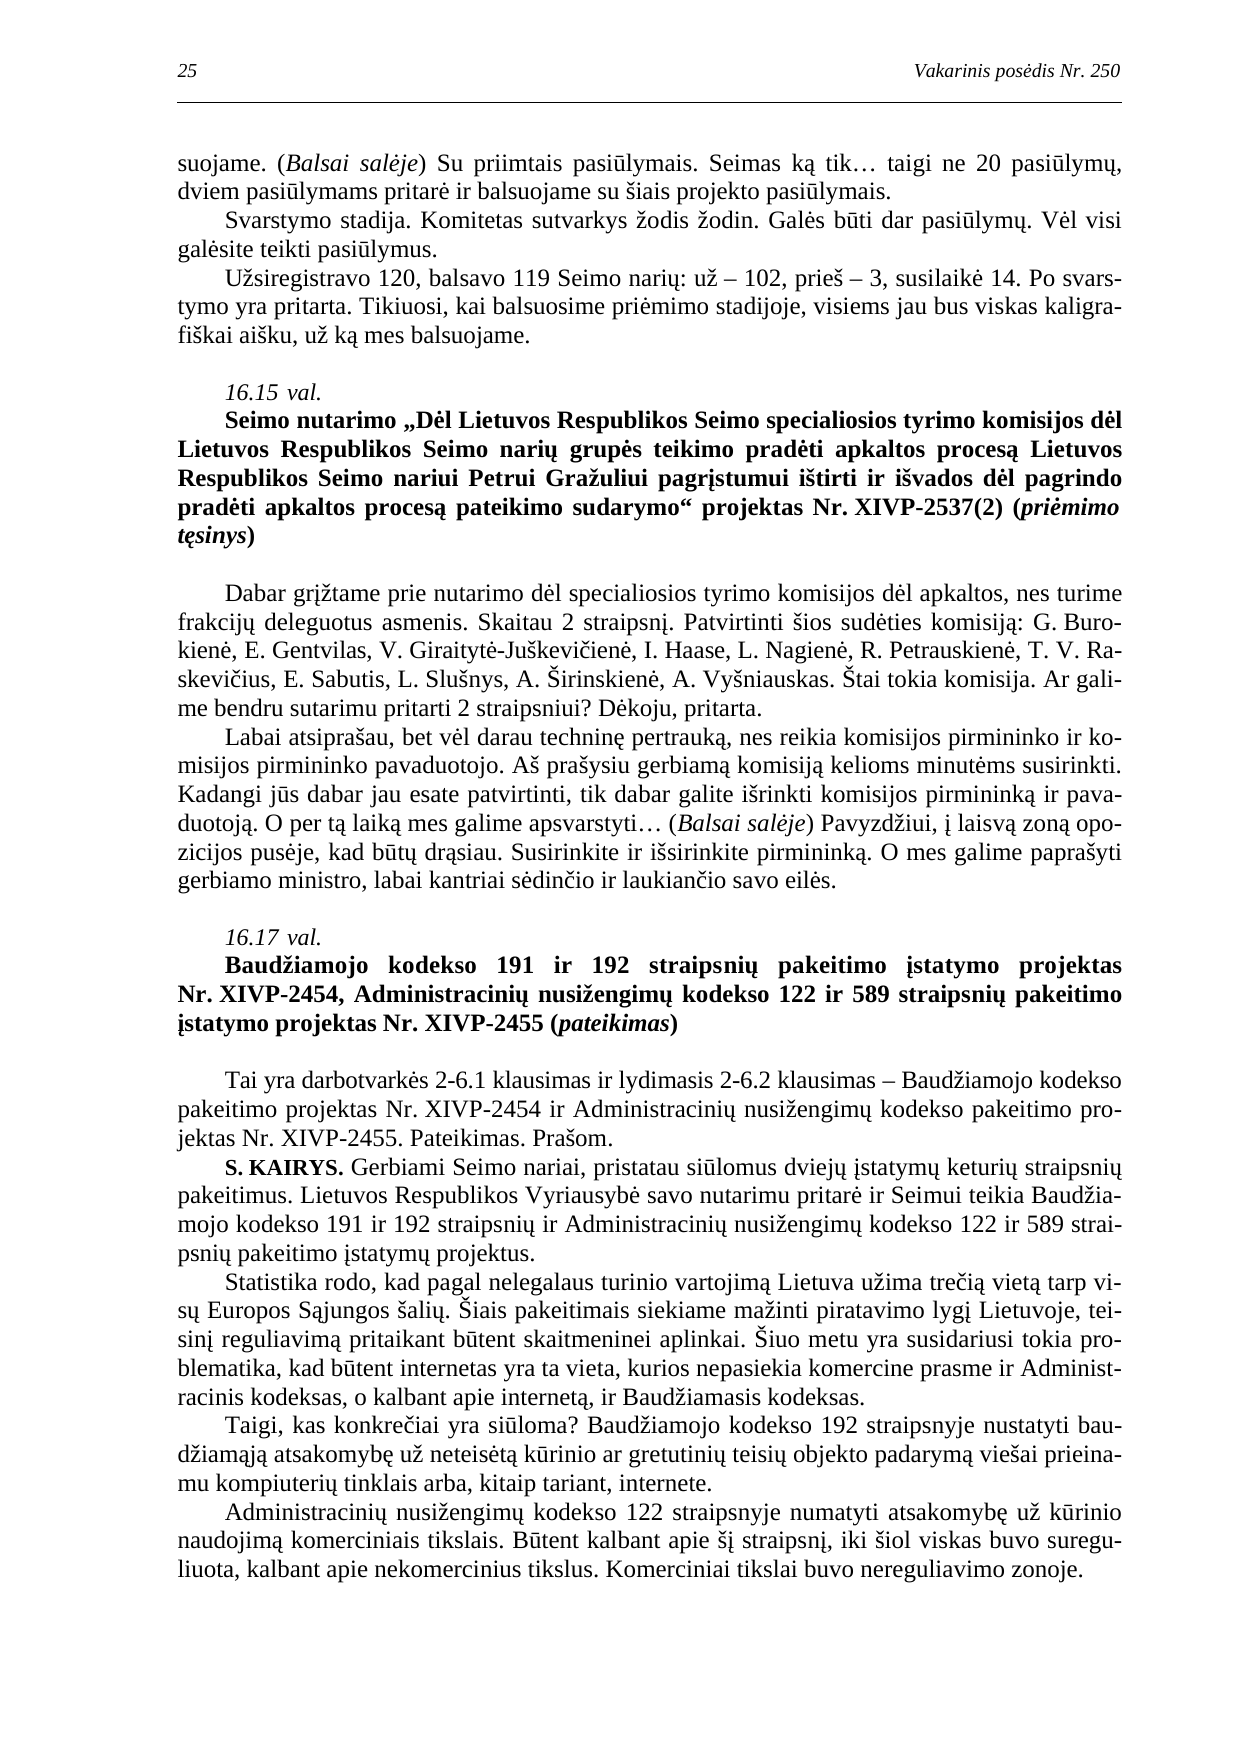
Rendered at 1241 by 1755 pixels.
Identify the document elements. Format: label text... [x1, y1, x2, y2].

text Svars­ty­mo sta­di­ja. Ko­mi­te­tas su­tvar­kys žo­dis žo­din. Ga­lės bū­ti dar pa­siū­ly­mų. Vėl vi­si ga­lė­si­te teik­ti pa­siū­ly­mus. [177, 205, 1122, 263]
text La­bai at­si­pra­šau, bet vėl da­rau tech­ni­nę per­trau­ką, nes rei­kia ko­mi­si­jos pir­mi­nin­ko ir ko­mi­si­jos pir­mi­nin­ko pa­va­duo­to­jo. Aš pra­šy­siu ger­bia­mą ko­mi­si­ją ke­lioms mi­nu­tėms su­si­rink­ti. Ka­dan­gi jūs da­bar jau esa­te pa­tvir­tin­ti, tik da­bar ga­li­te iš­rink­ti ko­mi­si­jos pir­mi­nin­ką ir pa­va­duo­to­ją. O per tą lai­ką mes ga­li­me ap­svars­ty­ti… (Bal­sai sa­lė­je) Pa­vyz­džiui, į lais­vą zo­ną opo­zi­ci­jos pu­sė­je, kad bū­tų drą­siau. Su­si­rin­ki­te ir iš­si­rin­ki­te pir­mi­nin­ką. O mes ga­li­me pa­pra­šy­ti ger­bia­mo mi­nist­ro, la­bai kan­triai sė­din­čio ir lau­kian­čio sa­vo ei­lės. [177, 722, 1122, 894]
text Sei­mo nu­ta­ri­mo „Dėl Lie­tu­vos Res­pub­li­kos Sei­mo spe­cia­lio­sios ty­ri­mo ko­mi­si­jos dėl Lie­tu­vos Res­pub­li­kos Sei­mo na­rių gru­pės tei­ki­mo pra­dė­ti ap­kal­tos pro­ce­są Lie­tu­vos Res­pub­li­kos Sei­mo na­riui Pet­rui Gra­žu­liui pa­grįs­tu­mui iš­tir­ti ir iš­va­dos dėl pa­grin­do pra­dė­ti ap­kal­tos pro­ce­są pa­tei­ki­mo su­da­ry­mo“ pro­jek­tas Nr. XIVP-2537(2) (pri­ėmi­mo tę­si­nys) [177, 405, 1122, 549]
text Sta­tis­ti­ka ro­do, kad pa­gal ne­le­ga­laus tu­ri­nio var­to­ji­mą Lie­tu­va už­ima tre­čią vie­tą tarp vi­sų Eu­ro­pos Są­jun­gos ša­lių. Šiais pa­kei­ti­mais sie­kia­me ma­žin­ti pi­ra­ta­vi­mo ly­gį Lie­tu­vo­je, tei­si­nį re­gu­lia­vi­mą pri­tai­kant bū­tent skait­me­ni­nei ap­lin­kai. Šiuo me­tu yra su­si­da­riu­si to­kia pro­ble­ma­ti­ka, kad bū­tent in­ter­ne­tas yra ta vie­ta, ku­rios ne­pa­sie­kia ko­mer­ci­ne pras­me ir Ad­mi­nist­ra­ci­nis ko­dek­sas, o kal­bant apie in­ter­ne­tą, ir Bau­džia­ma­sis ko­dek­sas. [177, 1267, 1122, 1410]
text S. KAIRYS. Ger­bia­mi Sei­mo na­riai, pri­sta­tau siū­lo­mus dvie­jų įsta­ty­mų ke­tu­rių straips­nių pa­kei­ti­mus. Lie­tu­vos Res­pub­li­kos Vy­riau­sy­bė sa­vo nu­ta­ri­mu pri­ta­rė ir Sei­mui tei­kia Bau­džia­mo­jo ko­dek­so 191 ir 192 straips­nių ir Ad­mi­nist­ra­ci­nių nu­si­žen­gi­mų ko­dek­so 122 ir 589 strai­ps­nių pa­kei­ti­mo įsta­ty­mų pro­jek­tus. [177, 1152, 1122, 1267]
text suo­ja­me. (Bal­sai sa­lė­je) Su pri­im­tais pa­siū­ly­mais. Sei­mas ką tik… tai­gi ne 20 pa­siū­ly­mų, dviem pa­siū­ly­mams pri­ta­rė ir bal­suo­ja­me su šiais pro­jek­to pa­siū­ly­mais. [177, 148, 1122, 205]
text Tai­gi, kas kon­kre­čiai yra siū­lo­ma? Bau­džia­mo­jo ko­dek­so 192 straips­ny­je nu­sta­ty­ti bau­džia­mą­ją at­sa­ko­my­bę už ne­tei­sė­tą kū­ri­nio ar gre­tu­ti­nių tei­sių ob­jek­to pa­da­ry­mą vie­šai pri­ei­na­mu kom­piu­te­rių tin­klais ar­ba, ki­taip ta­riant, in­ter­ne­te. [177, 1410, 1122, 1497]
text 16.17 val. [224, 923, 1122, 950]
text Da­bar grįž­ta­me prie nu­ta­ri­mo dėl spe­cia­lio­sios ty­ri­mo ko­mi­si­jos dėl ap­kal­tos, nes tu­ri­me frak­ci­jų de­le­guo­tus as­me­nis. Skai­tau 2 straips­nį. Pa­tvir­tin­ti šios su­dė­ties ko­mi­si­ją: G. Bu­ro­kie­nė, E. Gent­vi­las, V. Gi­rai­ty­tė-Juš­ke­vi­čie­nė, I. Ha­a­se, L. Na­gie­nė, R. Pet­raus­kie­nė, T. V. Ra­s­ke­vi­čius, E. Sa­bu­tis, L. Sluš­nys, A. Ši­rins­kie­nė, A. Vyš­niaus­kas. Štai to­kia ko­mi­si­ja. Ar ga­li­me ben­dru su­ta­ri­mu pri­tar­ti 2 straips­niui? Dė­ko­ju, pri­tar­ta. [177, 578, 1122, 722]
text Už­si­re­gist­ra­vo 120, bal­sa­vo 119 Sei­mo na­rių: už – 102, prieš – 3, su­si­lai­kė 14. Po svars­ty­mo yra pri­tar­ta. Ti­kiuo­si, kai bal­suo­si­me pri­ėmi­mo sta­di­jo­je, vi­siems jau bus vis­kas ka­li­gra­fiškai aiš­ku, už ką mes bal­suo­ja­me. [177, 263, 1122, 349]
text Tai yra dar­bo­tvarkės 2-6.1 klau­si­mas ir ly­di­ma­sis 2-6.2 klau­si­mas – Bau­džia­mo­jo ko­dek­so pa­kei­ti­mo pro­jek­tas Nr. XIVP-2454 ir Ad­mi­nist­ra­ci­nių nu­si­žen­gi­mų ko­dek­so pa­kei­ti­mo pro­jek­tas Nr. XIVP-2455. Pa­tei­ki­mas. Pra­šom. [177, 1065, 1122, 1152]
text Ad­mi­nist­ra­ci­nių nu­si­žen­gi­mų ko­dek­so 122 straips­ny­je nu­ma­ty­ti at­sa­ko­my­bę už kū­ri­nio nau­do­ji­mą ko­mer­ci­niais tiks­lais. Bū­tent kal­bant apie šį straips­nį, iki šiol vis­kas bu­vo su­re­gu­liuo­ta, kal­bant apie ne­ko­mer­ci­nius tiks­lus. Ko­mer­ci­niai tiks­lai bu­vo ne­re­gu­lia­vi­mo zo­no­je. [177, 1497, 1122, 1583]
text Bau­džia­mo­jo ko­dek­so 191 ir 192 straips­nių pa­kei­ti­mo įsta­ty­mo pro­jek­tas Nr. XIVP-2454, Ad­mi­nist­ra­ci­nių nu­si­žen­gi­mų ko­dek­so 122 ir 589 straips­nių pa­kei­ti­mo įsta­ty­mo pro­jek­tas Nr. XIVP-2455 (pa­tei­ki­mas) [177, 950, 1122, 1037]
text 16.15 val. [224, 378, 1122, 405]
